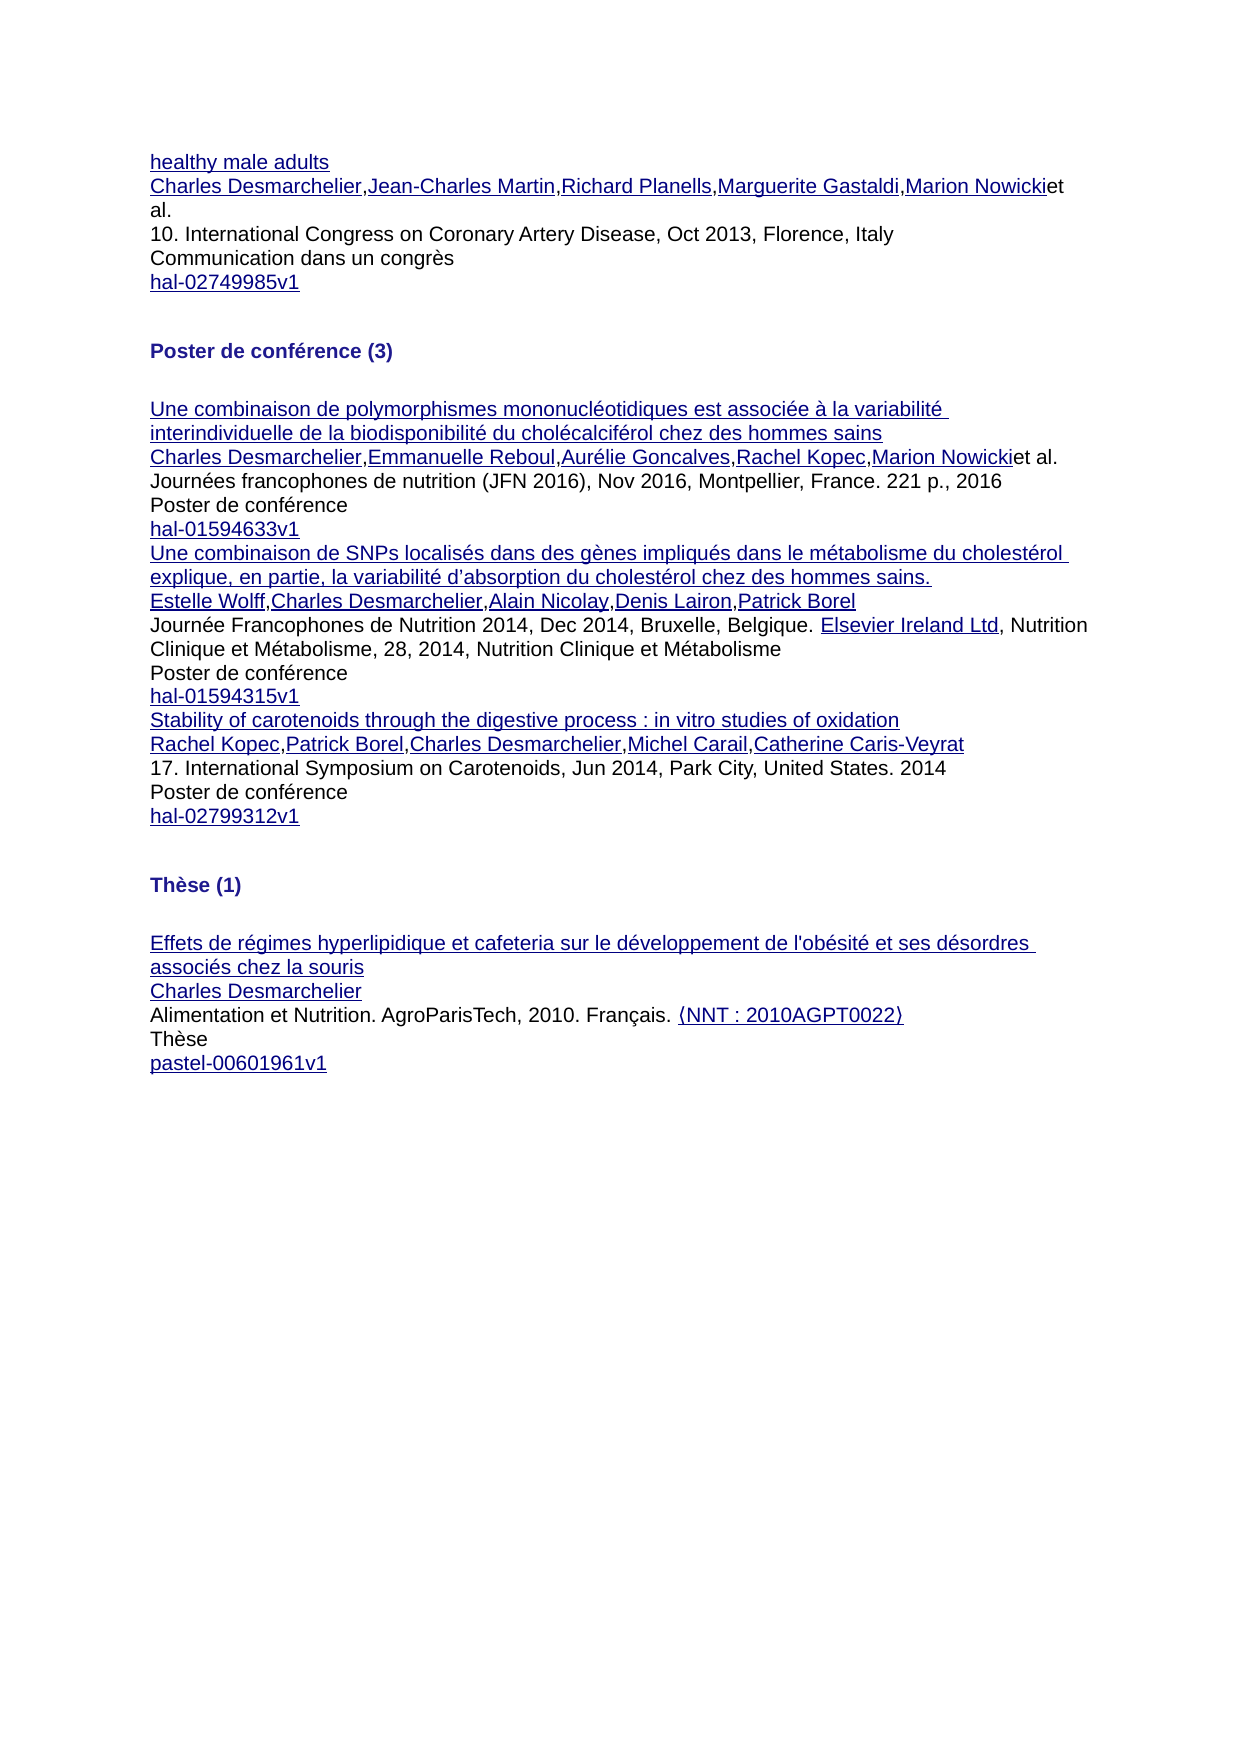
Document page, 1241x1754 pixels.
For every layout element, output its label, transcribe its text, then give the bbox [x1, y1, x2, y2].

subtitle Thèse (1) [150, 873, 1090, 897]
subtitle Poster de conférence (3) [150, 338, 1090, 362]
table_header Une combinaison de polymorphismes mononucléotidiques est associée à la variabilité interindividuelle de la biodisponibilité du cholécalciférol chez des hommes sains Charles Desmarchelier,Emmanuelle Reboul,Aurélie Goncalves,Rachel Kopec,Marion Nowickiet al. Journées francophones de nutrition (JFN 2016), Nov 2016, Montpellier, France. 221 p., 2016 Poster de conférence hal-01594633v1 [150, 397, 1090, 541]
table_header Effets de régimes hyperlipidique et cafeteria sur le développement de l'obésité et ses désordres associés chez la souris Charles Desmarchelier Alimentation et Nutrition. AgroParisTech, 2010. Français. ⟨NNT : 2010AGPT0022⟩ Thèse pastel-00601961v1 [150, 931, 1090, 1075]
table_cell A combination of SNPS is associated with the postprandial chylomicron triacylglycerol response in healthy male adults Charles Desmarchelier,Jean-Charles Martin,Richard Planells,Marguerite Gastaldi,Marion Nowickiet al. 10. International Congress on Coronary Artery Disease, Oct 2013, Florence, Italy Communication dans un congrès hal-02749985v1 [150, 150, 1090, 294]
table_cell Une combinaison de SNPs localisés dans des gènes impliqués dans le métabolisme du cholestérol explique, en partie, la variabilité d’absorption du cholestérol chez des hommes sains. Estelle Wolff,Charles Desmarchelier,Alain Nicolay,Denis Lairon,Patrick Borel Journée Francophones de Nutrition 2014, Dec 2014, Bruxelle, Belgique. Elsevier Ireland Ltd, Nutrition Clinique et Métabolisme, 28, 2014, Nutrition Clinique et Métabolisme Poster de conférence hal-01594315v1 [150, 541, 1090, 708]
table_cell Stability of carotenoids through the digestive process : in vitro studies of oxidation Rachel Kopec,Patrick Borel,Charles Desmarchelier,Michel Carail,Catherine Caris-Veyrat 17. International Symposium on Carotenoids, Jun 2014, Park City, United States. 2014 Poster de conférence hal-02799312v1 [150, 708, 1090, 828]
